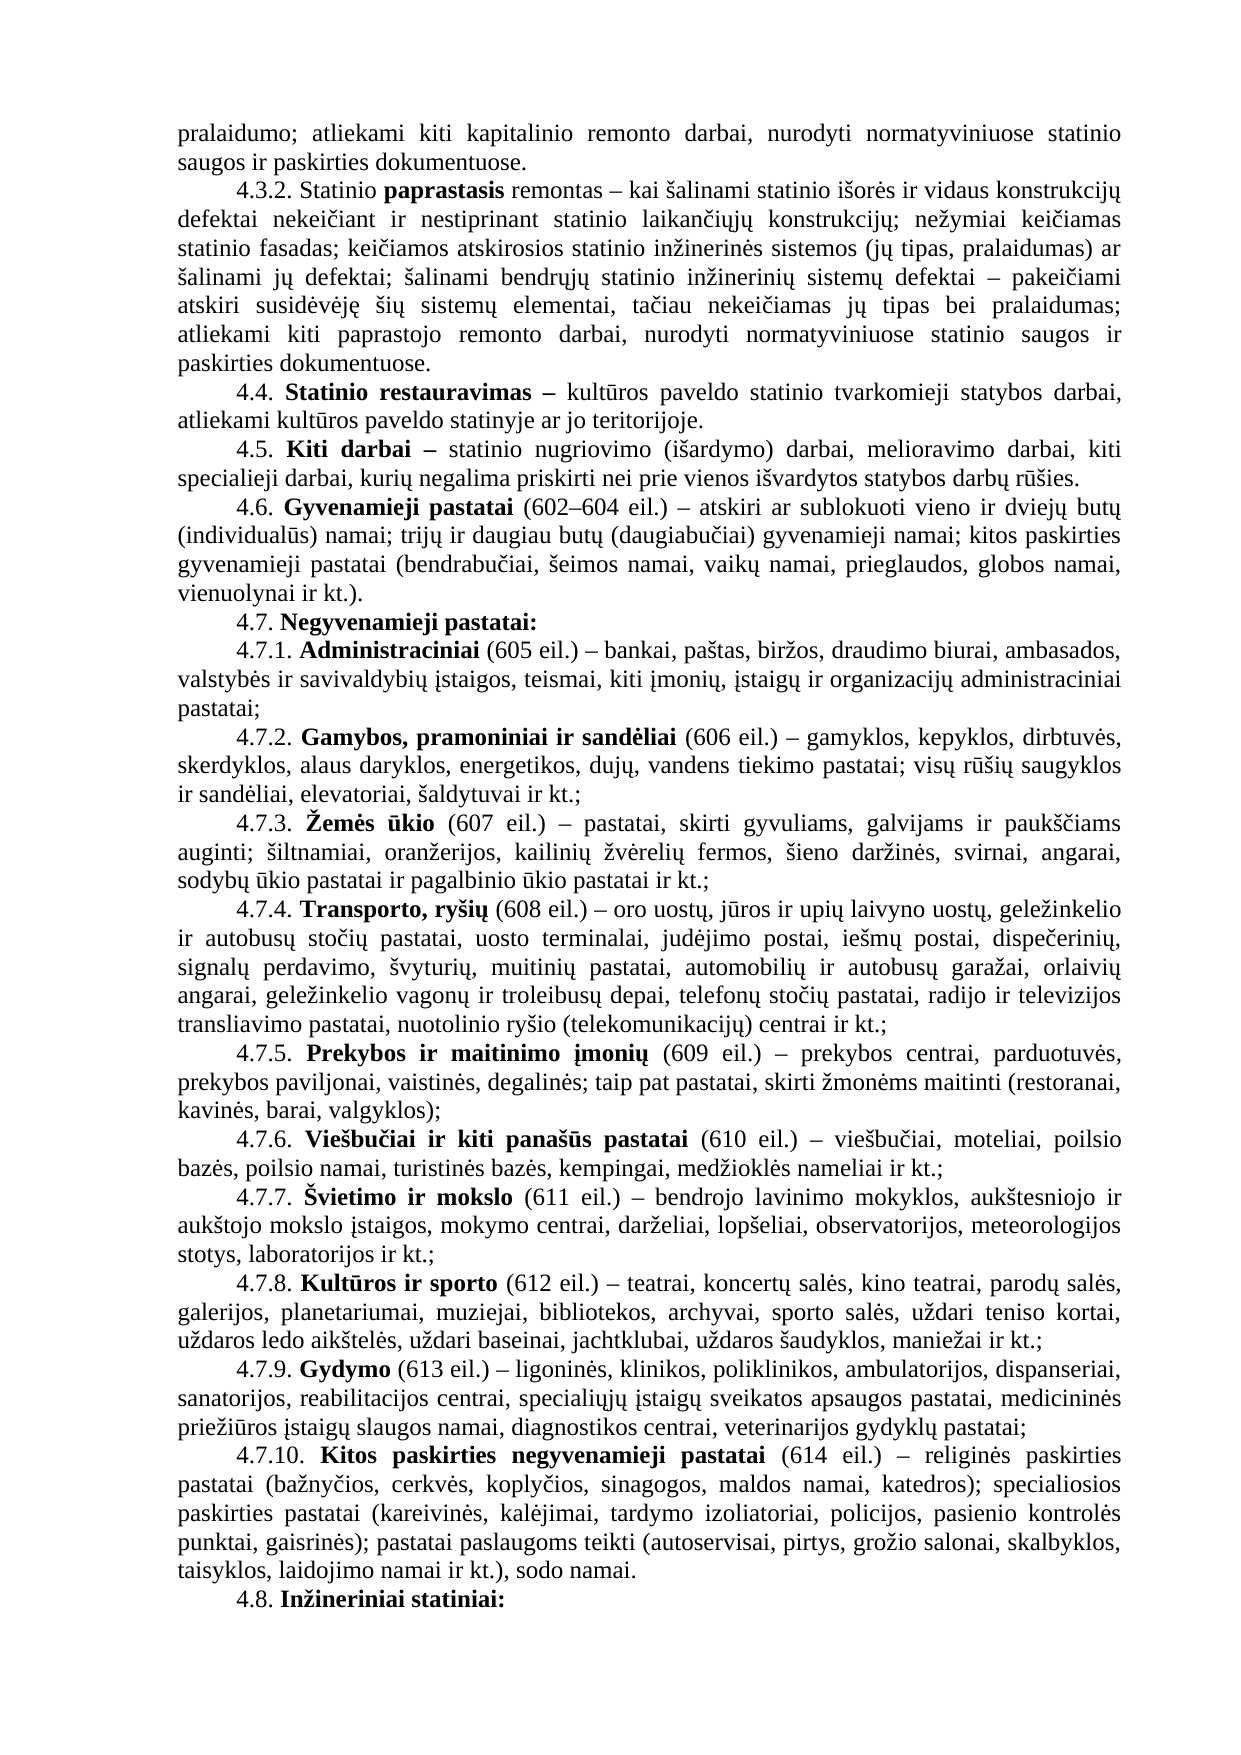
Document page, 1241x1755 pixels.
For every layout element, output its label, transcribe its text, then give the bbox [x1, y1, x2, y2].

text 4.7.2. Gamybos, pramoniniai ir sandėliai (606 eil.) – gamyklos, kepyklos, dirbtuvės, skerdyklos, alaus daryklos, energetikos, dujų, vandens tiekimo pastatai; visų rūšių saugyklos ir sandėliai, elevatoriai, šaldytuvai ir kt.; [177, 722, 1122, 808]
text 4.7.3. Žemės ūkio (607 eil.) – pastatai, skirti gyvuliams, galvijams ir paukščiams auginti; šiltnamiai, oranžerijos, kailinių žvėrelių fermos, šieno daržinės, svirnai, angarai, sodybų ūkio pastatai ir pagalbinio ūkio pastatai ir kt.; [177, 808, 1122, 894]
text 4.3.2. Statinio paprastasis remontas – kai šalinami statinio išorės ir vidaus konstrukcijų defektai nekeičiant ir nestiprinant statinio laikančiųjų konstrukcijų; nežymiai keičiamas statinio fasadas; keičiamos atskirosios statinio inžinerinės sistemos (jų tipas, pralaidumas) ar šalinami jų defektai; šalinami bendrųjų statinio inžinerinių sistemų defektai – pakeičiami atskiri susidėvėję šių sistemų elementai, tačiau nekeičiamas jų tipas bei pralaidumas; atliekami kiti paprastojo remonto darbai, nurodyti normatyviniuose statinio saugos ir paskirties dokumentuose. [177, 176, 1122, 377]
text 4.6. Gyvenamieji pastatai (602–604 eil.) – atskiri ar sublokuoti vieno ir dviejų butų (individualūs) namai; trijų ir daugiau butų (daugiabučiai) gyvenamieji namai; kitos paskirties gyvenamieji pastatai (bendrabučiai, šeimos namai, vaikų namai, prieglaudos, globos namai, vienuolynai ir kt.). [177, 492, 1122, 607]
text 4.7.10. Kitos paskirties negyvenamieji pastatai (614 eil.) – religinės paskirties pastatai (bažnyčios, cerkvės, koplyčios, sinagogos, maldos namai, katedros); specialiosios paskirties pastatai (kareivinės, kalėjimai, tardymo izoliatoriai, policijos, pasienio kontrolės punktai, gaisrinės); pastatai paslaugoms teikti (autoservisai, pirtys, grožio salonai, skalbyklos, taisyklos, laidojimo namai ir kt.), sodo namai. [177, 1441, 1122, 1584]
text 4.7.4. Transporto, ryšių (608 eil.) – oro uostų, jūros ir upių laivyno uostų, geležinkelio ir autobusų stočių pastatai, uosto terminalai, judėjimo postai, iešmų postai, dispečerinių, signalų perdavimo, švyturių, muitinių pastatai, automobilių ir autobusų garažai, orlaivių angarai, geležinkelio vagonų ir troleibusų depai, telefonų stočių pastatai, radijo ir televizijos transliavimo pastatai, nuotolinio ryšio (telekomunikacijų) centrai ir kt.; [177, 894, 1122, 1038]
text 4.7.6. Viešbučiai ir kiti panašūs pastatai (610 eil.) – viešbučiai, moteliai, poilsio bazės, poilsio namai, turistinės bazės, kempingai, medžioklės nameliai ir kt.; [177, 1124, 1122, 1182]
text 4.5. Kiti darbai – statinio nugriovimo (išardymo) darbai, melioravimo darbai, kiti specialieji darbai, kurių negalima priskirti nei prie vienos išvardytos statybos darbų rūšies. [177, 434, 1122, 492]
text 4.8. Inžineriniai statiniai: [177, 1584, 1122, 1613]
text 4.7.9. Gydymo (613 eil.) – ligoninės, klinikos, poliklinikos, ambulatorijos, dispanseriai, sanatorijos, reabilitacijos centrai, specialiųjų įstaigų sveikatos apsaugos pastatai, medicininės priežiūros įstaigų slaugos namai, diagnostikos centrai, veterinarijos gydyklų pastatai; [177, 1354, 1122, 1441]
text 4.7.8. Kultūros ir sporto (612 eil.) – teatrai, koncertų salės, kino teatrai, parodų salės, galerijos, planetariumai, muziejai, bibliotekos, archyvai, sporto salės, uždari teniso kortai, uždaros ledo aikštelės, uždari baseinai, jachtklubai, uždaros šaudyklos, maniežai ir kt.; [177, 1268, 1122, 1354]
text 4.7. Negyvenamieji pastatai: [177, 607, 1122, 636]
text pralaidumo; atliekami kiti kapitalinio remonto darbai, nurodyti normatyviniuose statinio saugos ir paskirties dokumentuose. [177, 118, 1122, 176]
text 4.7.7. Švietimo ir mokslo (611 eil.) – bendrojo lavinimo mokyklos, aukštesniojo ir aukštojo mokslo įstaigos, mokymo centrai, darželiai, lopšeliai, observatorijos, meteorologijos stotys, laboratorijos ir kt.; [177, 1182, 1122, 1268]
text 4.7.1. Administraciniai (605 eil.) – bankai, paštas, biržos, draudimo biurai, ambasados, valstybės ir savivaldybių įstaigos, teismai, kiti įmonių, įstaigų ir organizacijų administraciniai pastatai; [177, 636, 1122, 722]
text 4.4. Statinio restauravimas – kultūros paveldo statinio tvarkomieji statybos darbai, atliekami kultūros paveldo statinyje ar jo teritorijoje. [177, 377, 1122, 434]
text 4.7.5. Prekybos ir maitinimo įmonių (609 eil.) – prekybos centrai, parduotuvės, prekybos paviljonai, vaistinės, degalinės; taip pat pastatai, skirti žmonėms maitinti (restoranai, kavinės, barai, valgyklos); [177, 1038, 1122, 1124]
